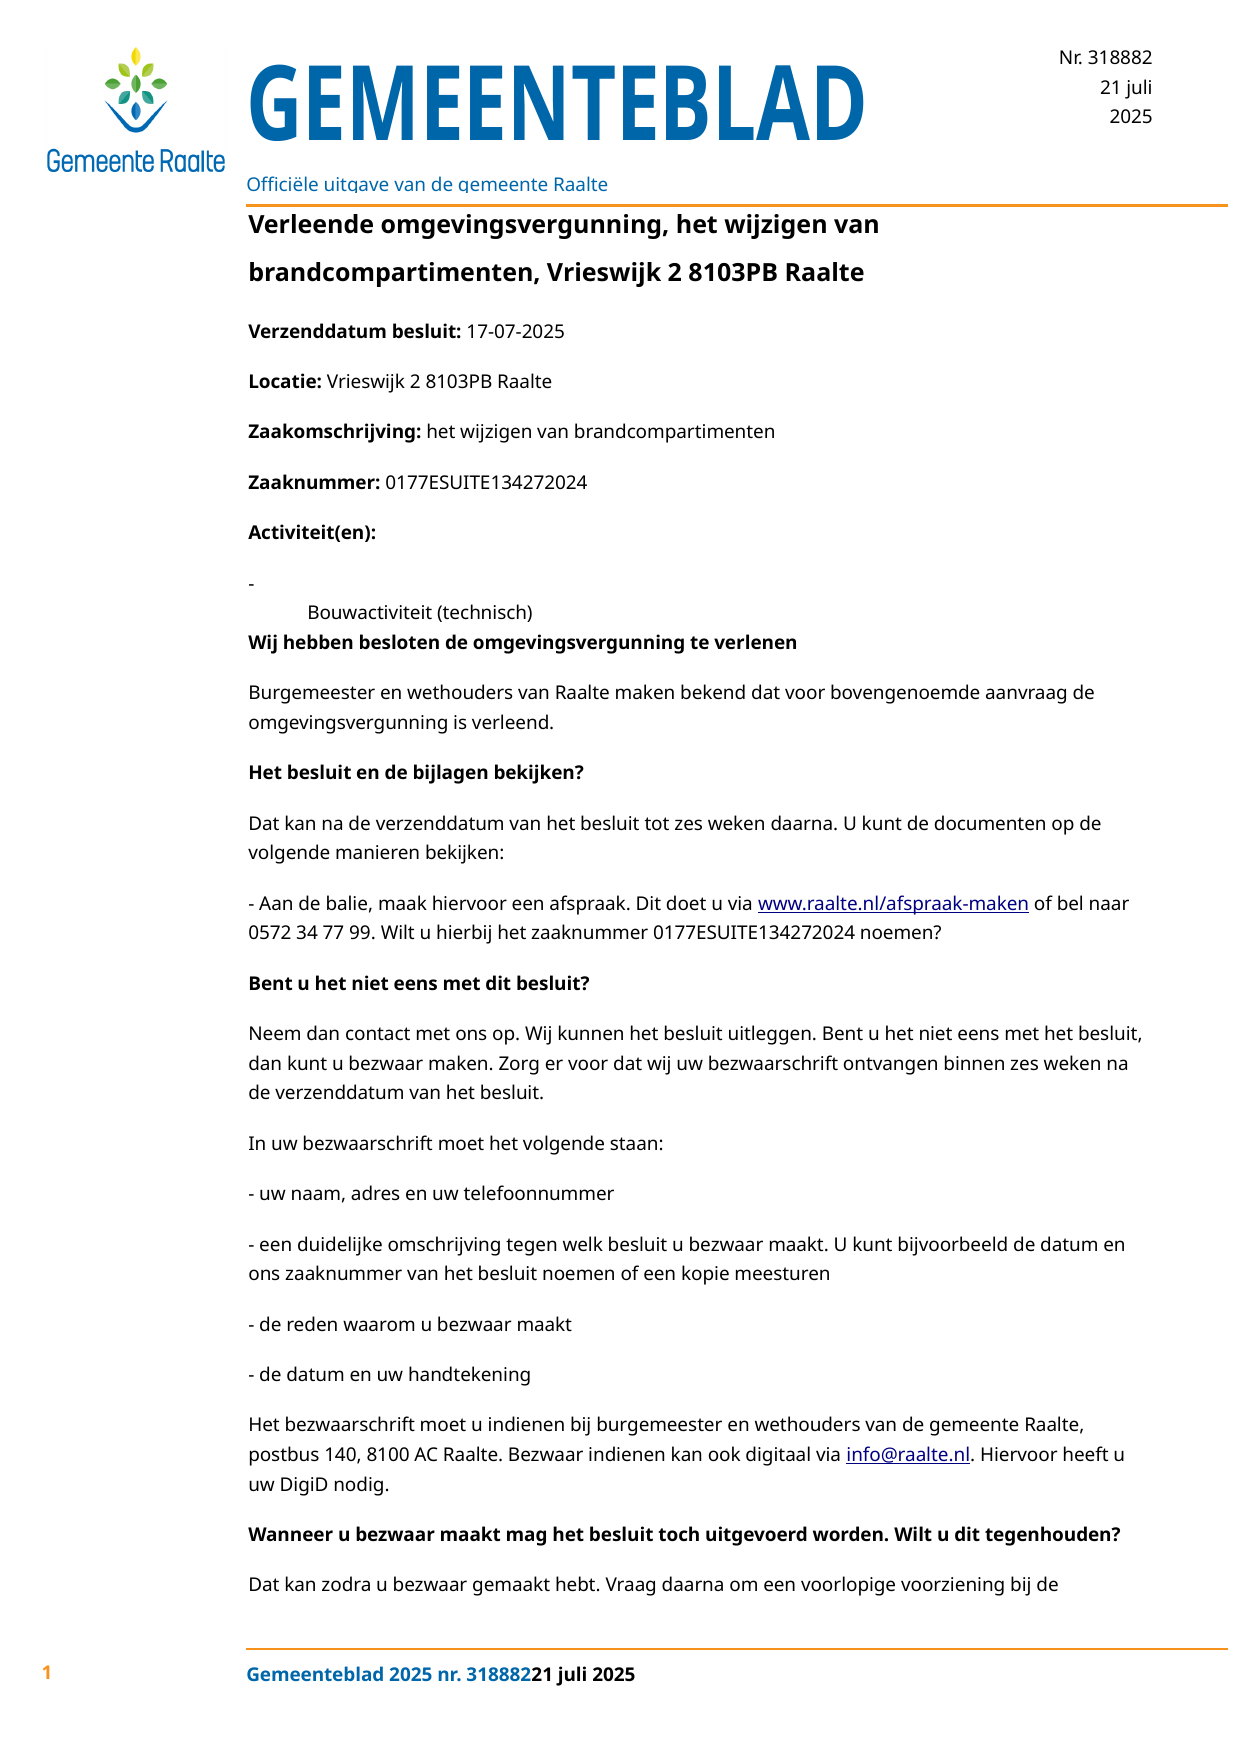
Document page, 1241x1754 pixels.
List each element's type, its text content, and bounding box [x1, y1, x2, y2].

text Neem dan contact met ons op. Wij kunnen het besluit uitleggen. Bent u het niet eens met het besluit, dan kunt u bezwaar maken. Zorg er voor dat wij uw bezwaarschrift ontvangen binnen zes weken na de verzenddatum van het besluit. [248, 1020, 1152, 1105]
text Burgemeester en wethouders van Raalte maken bekend dat voor bovengenoemde aanvraag de omgevingsvergunning is verleend. [248, 679, 1152, 735]
text - Aan de balie, maak hiervoor een afspraak. Dit doet u via www.raalte.nl/afspraak-maken of bel naar 0572 34 77 99. Wilt u hierbij het zaaknummer 0177ESUITE134272024 noemen? [248, 890, 1152, 945]
text Locatie: Vrieswijk 2 8103PB Raalte [248, 368, 1152, 394]
text Dat kan zodra u bezwaar gemaakt hebt. Vraag daarna om een voorlopige voorziening bij de [248, 1572, 1152, 1597]
text - de reden waarom u bezwaar maakt [248, 1311, 1152, 1337]
text Bent u het niet eens met dit besluit? [248, 970, 1152, 996]
text In uw bezwaarschrift moet het volgende staan: [248, 1130, 1152, 1156]
picture [41, 47, 231, 172]
text Activiteit(en): [248, 519, 1152, 545]
text Het bezwaarschrift moet u indienen bij burgemeester en wethouders van de gemeente Raalte, postbus 140, 8100 AC Raalte. Bezwaar indienen kan ook digitaal via info@raalte.nl. Hiervoor heeft u uw DigiD nodig. [248, 1412, 1152, 1497]
text Verleende omgevingsvergunning, het wijzigen van brandcompartimenten, Vrieswijk 2 8103PB Raalte [248, 207, 1152, 288]
text Dat kan na de verzenddatum van het besluit tot zes weken daarna. U kunt de documenten op de volgende manieren bekijken: [248, 810, 1152, 865]
text Het besluit en de bijlagen bekijken? [248, 759, 1152, 785]
text Wanneer u bezwaar maakt mag het besluit toch uitgevoerd worden. Wilt u dit tegenhouden? [248, 1521, 1152, 1547]
text Zaakomschrijving: het wijzigen van brandcompartimenten [248, 419, 1152, 444]
text - uw naam, adres en uw telefoonnummer [248, 1180, 1152, 1206]
text Zaaknummer: 0177ESUITE134272024 [248, 469, 1152, 495]
text - een duidelijke omschrijving tegen welk besluit u bezwaar maakt. U kunt bijvoorbeeld de datum en ons zaaknummer van het besluit noemen of een kopie meesturen [248, 1231, 1152, 1286]
list Bouwactiviteit (technisch) [248, 599, 1152, 625]
text - de datum en uw handtekening [248, 1361, 1152, 1387]
text Verzenddatum besluit: 17-07-2025 [248, 318, 1152, 344]
text Wij hebben besloten de omgevingsvergunning te verlenen [248, 629, 1152, 655]
